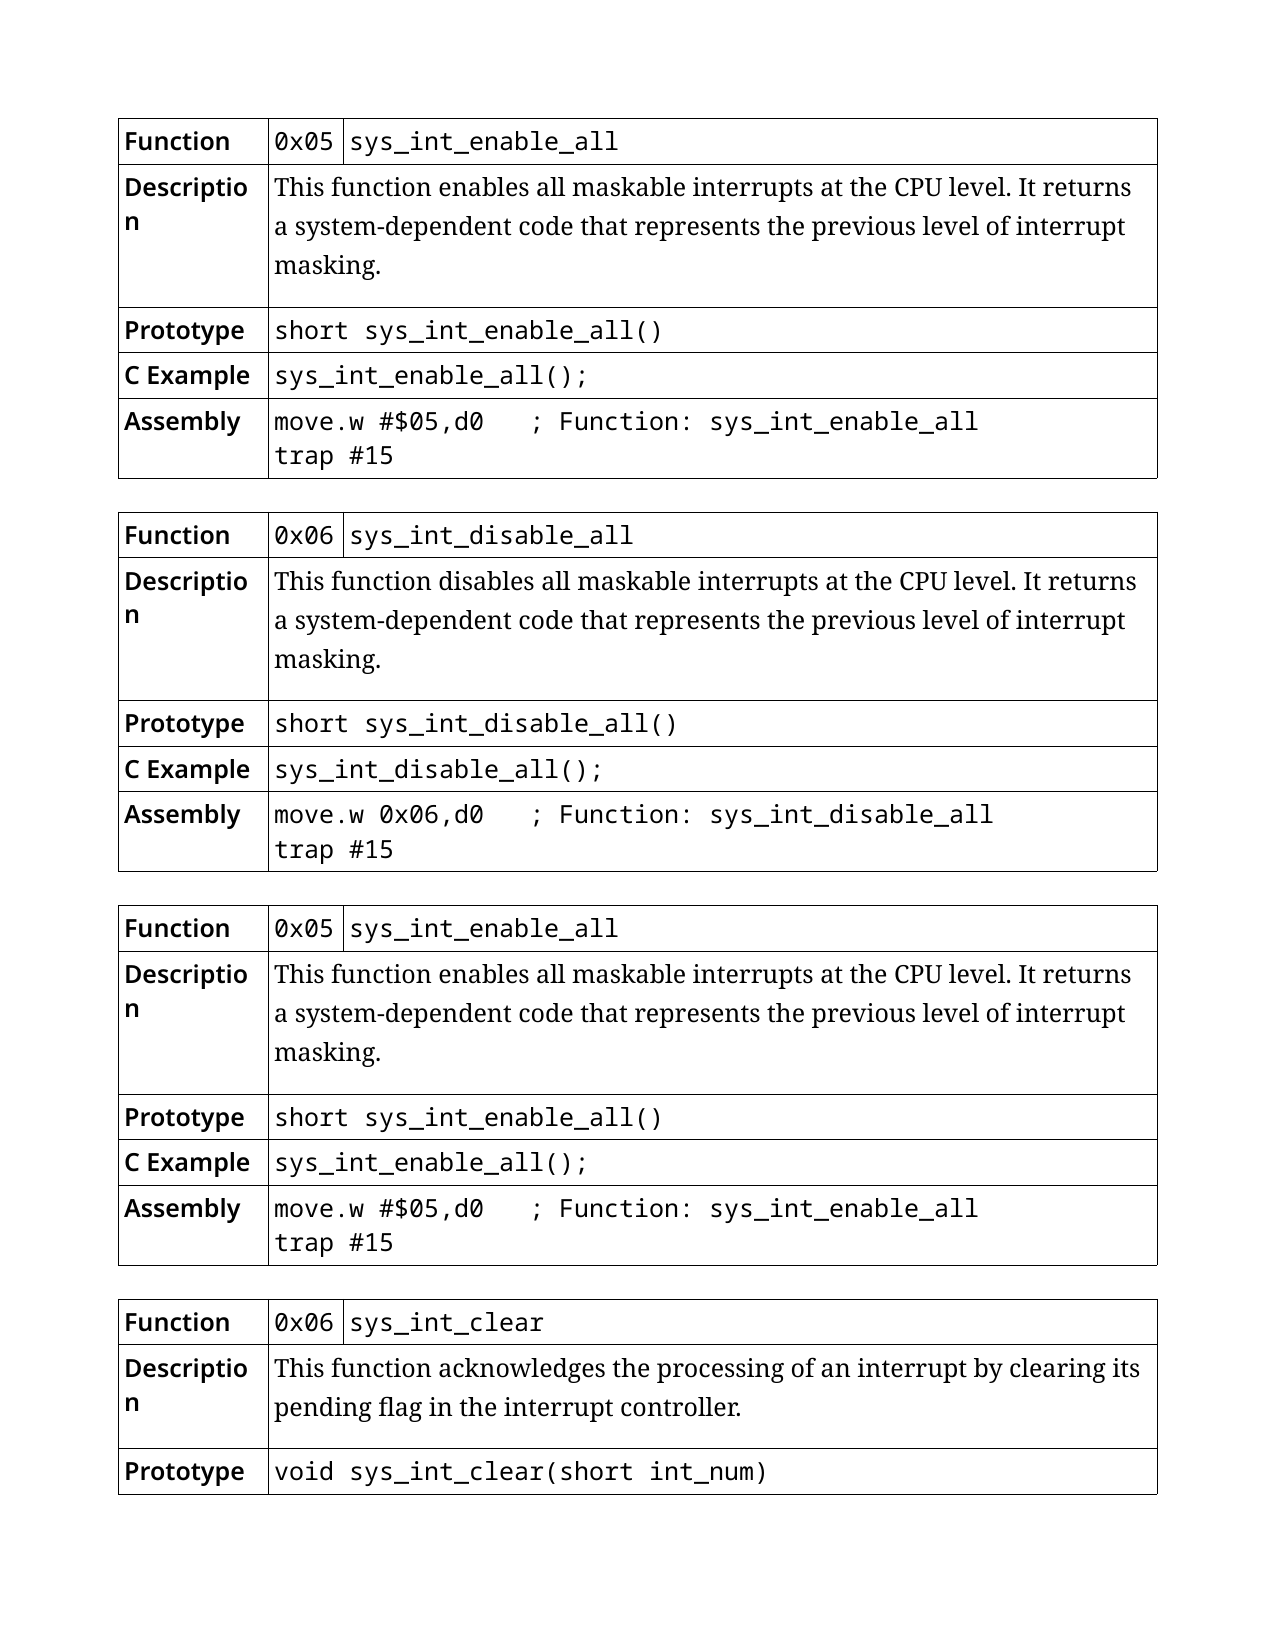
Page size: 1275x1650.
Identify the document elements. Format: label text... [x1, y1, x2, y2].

table_cell C Example [119, 747, 268, 791]
table_cell sys_int_disable_all(); [269, 747, 1157, 791]
table_cell Prototype [119, 1095, 268, 1139]
table_cell move.w #$05,d0 ; Function: sys_int_enable_all trap #15 [269, 399, 1157, 477]
table_cell move.w #$05,d0 ; Function: sys_int_enable_all trap #15 [269, 1186, 1157, 1264]
table_header 0x06 [269, 1300, 343, 1344]
table_cell move.w 0x06,d0 ; Function: sys_int_disable_all trap #15 [269, 792, 1157, 871]
table_header sys_int_enable_all [344, 906, 1157, 951]
table_cell This function enables all maskable interrupts at the CPU level. It returns a system-dependent code that represents the previous level of interrupt masking. [269, 165, 1157, 307]
table_header 0x05 [269, 119, 343, 164]
table_header Function [119, 1300, 268, 1344]
table_header 0x05 [269, 906, 343, 951]
table_cell void sys_int_clear(short int_num) [269, 1449, 1157, 1494]
table_cell Prototype [119, 308, 268, 352]
table_header Function [119, 906, 268, 951]
table_header sys_int_disable_all [344, 513, 1157, 557]
table_cell short sys_int_enable_all() [269, 1095, 1157, 1139]
table_cell Prototype [119, 1449, 268, 1494]
table_header sys_int_enable_all [344, 119, 1157, 164]
table_cell Description [119, 1345, 268, 1448]
table_cell Description [119, 165, 268, 307]
table_cell C Example [119, 1140, 268, 1185]
table_header Function [119, 119, 268, 164]
table_cell Description [119, 952, 268, 1094]
table_cell sys_int_enable_all(); [269, 1140, 1157, 1185]
table_cell short sys_int_disable_all() [269, 701, 1157, 746]
table_cell Prototype [119, 701, 268, 746]
table_cell short sys_int_enable_all() [269, 308, 1157, 352]
table_cell C Example [119, 353, 268, 398]
table_cell This function enables all maskable interrupts at the CPU level. It returns a system-dependent code that represents the previous level of interrupt masking. [269, 952, 1157, 1094]
table_header 0x06 [269, 513, 343, 557]
table_cell sys_int_enable_all(); [269, 353, 1157, 398]
table_header Function [119, 513, 268, 557]
table_cell This function acknowledges the processing of an interrupt by clearing its pending flag in the interrupt controller. [269, 1345, 1157, 1448]
table_cell This function disables all maskable interrupts at the CPU level. It returns a system-dependent code that represents the previous level of interrupt masking. [269, 558, 1157, 700]
table_cell Assembly [119, 1186, 268, 1264]
table_cell Assembly [119, 399, 268, 477]
table_cell Description [119, 558, 268, 700]
table_header sys_int_clear [344, 1300, 1157, 1344]
table_cell Assembly [119, 792, 268, 871]
